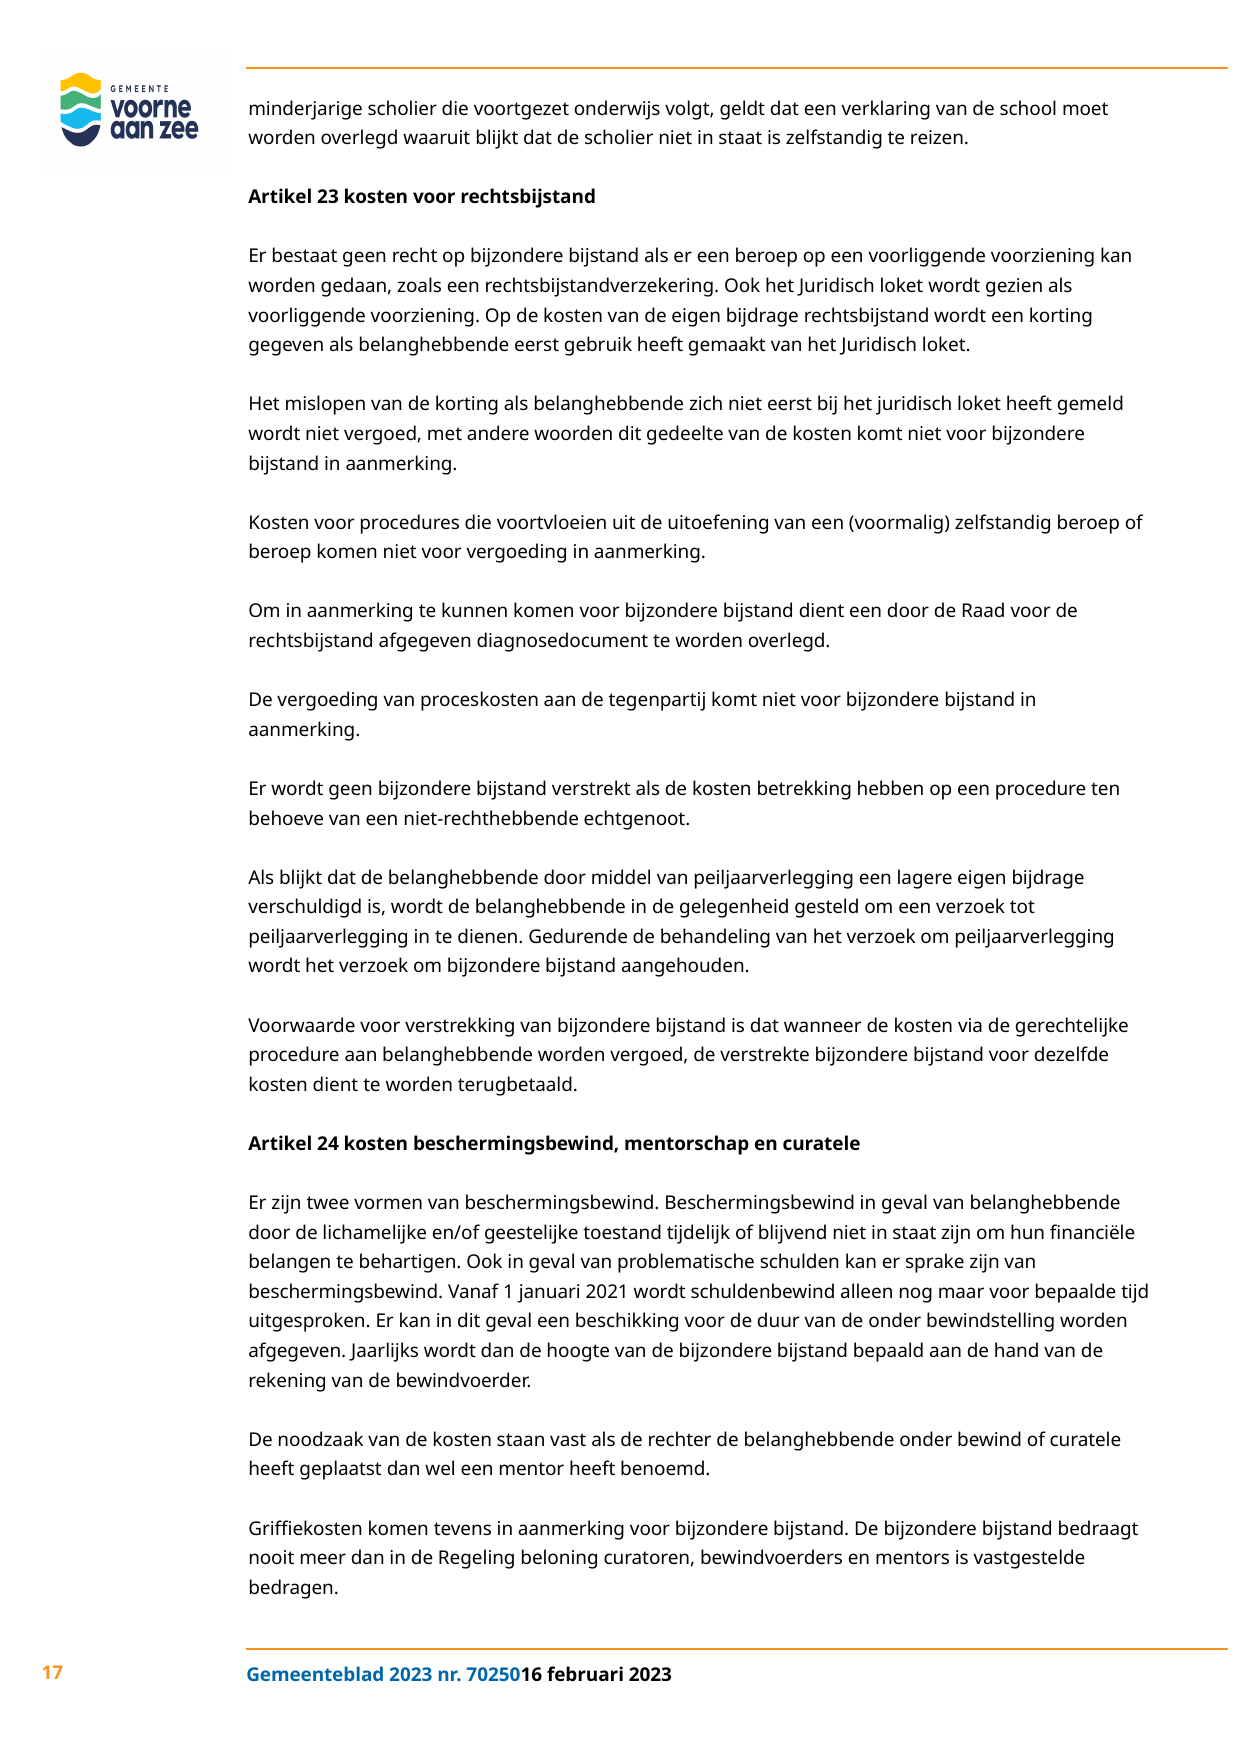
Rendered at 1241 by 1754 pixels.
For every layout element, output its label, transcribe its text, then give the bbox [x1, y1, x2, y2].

text Artikel 23 kosten voor rechtsbijstand [248, 183, 1152, 209]
text De noodzaak van de kosten staan vast als de rechter de belanghebbende onder bewind of curatele heeft geplaatst dan wel een mentor heeft benoemd. [248, 1426, 1152, 1481]
text Om in aanmerking te kunnen komen voor bijzondere bijstand dient een door de Raad voor de rechtsbijstand afgegeven diagnosedocument te worden overlegd. [248, 598, 1152, 653]
text Als blijkt dat de belanghebbende door middel van peiljaarverlegging een lagere eigen bijdrage verschuldigd is, wordt de belanghebbende in de gelegenheid gesteld om een verzoek tot peiljaarverlegging in te dienen. Gedurende de behandeling van het verzoek om peiljaarverlegging wordt het verzoek om bijzondere bijstand aangehouden. [248, 864, 1152, 978]
text minderjarige scholier die voortgezet onderwijs volgt, geldt dat een verklaring van de school moet worden overlegd waaruit blijkt dat de scholier niet in staat is zelfstandig te reizen. [248, 95, 1152, 150]
text De vergoeding van proceskosten aan de tegenpartij komt niet voor bijzondere bijstand in aanmerking. [248, 686, 1152, 742]
text Voorwaarde voor verstrekking van bijzondere bijstand is dat wanneer de kosten via de gerechtelijke procedure aan belanghebbende worden vergoed, de verstrekte bijzondere bijstand voor dezelfde kosten dient te worden terugbetaald. [248, 1012, 1152, 1097]
text Artikel 24 kosten beschermingsbewind, mentorschap en curatele [248, 1130, 1152, 1156]
picture [41, 47, 231, 172]
text Kosten voor procedures die voortvloeien uit de uitoefening van een (voormalig) zelfstandig beroep of beroep komen niet voor vergoeding in aanmerking. [248, 509, 1152, 564]
text Het mislopen van de korting als belanghebbende zich niet eerst bij het juridisch loket heeft gemeld wordt niet vergoed, met andere woorden dit gedeelte van de kosten komt niet voor bijzondere bijstand in aanmerking. [248, 391, 1152, 476]
text Griffiekosten komen tevens in aanmerking voor bijzondere bijstand. De bijzondere bijstand bedraagt nooit meer dan in de Regeling beloning curatoren, bewindvoerders en mentors is vastgestelde bedragen. [248, 1515, 1152, 1600]
text Er zijn twee vormen van beschermingsbewind. Beschermingsbewind in geval van belanghebbende door de lichamelijke en/of geestelijke toestand tijdelijk of blijvend niet in staat zijn om hun financiële belangen te behartigen. Ook in geval van problematische schulden kan er sprake zijn van beschermingsbewind. Vanaf 1 januari 2021 wordt schuldenbewind alleen nog maar voor bepaalde tijd uitgesproken. Er kan in dit geval een beschikking voor de duur van de onder bewindstelling worden afgegeven. Jaarlijks wordt dan de hoogte van de bijzondere bijstand bepaald aan de hand van de rekening van de bewindvoerder. [248, 1189, 1152, 1393]
text Er wordt geen bijzondere bijstand verstrekt als de kosten betrekking hebben op een procedure ten behoeve van een niet-rechthebbende echtgenoot. [248, 775, 1152, 831]
text Er bestaat geen recht op bijzondere bijstand als er een beroep op een voorliggende voorziening kan worden gedaan, zoals een rechtsbijstandverzekering. Ook het Juridisch loket wordt gezien als voorliggende voorziening. Op de kosten van de eigen bijdrage rechtsbijstand wordt een korting gegeven als belanghebbende eerst gebruik heeft gemaakt van het Juridisch loket. [248, 243, 1152, 357]
